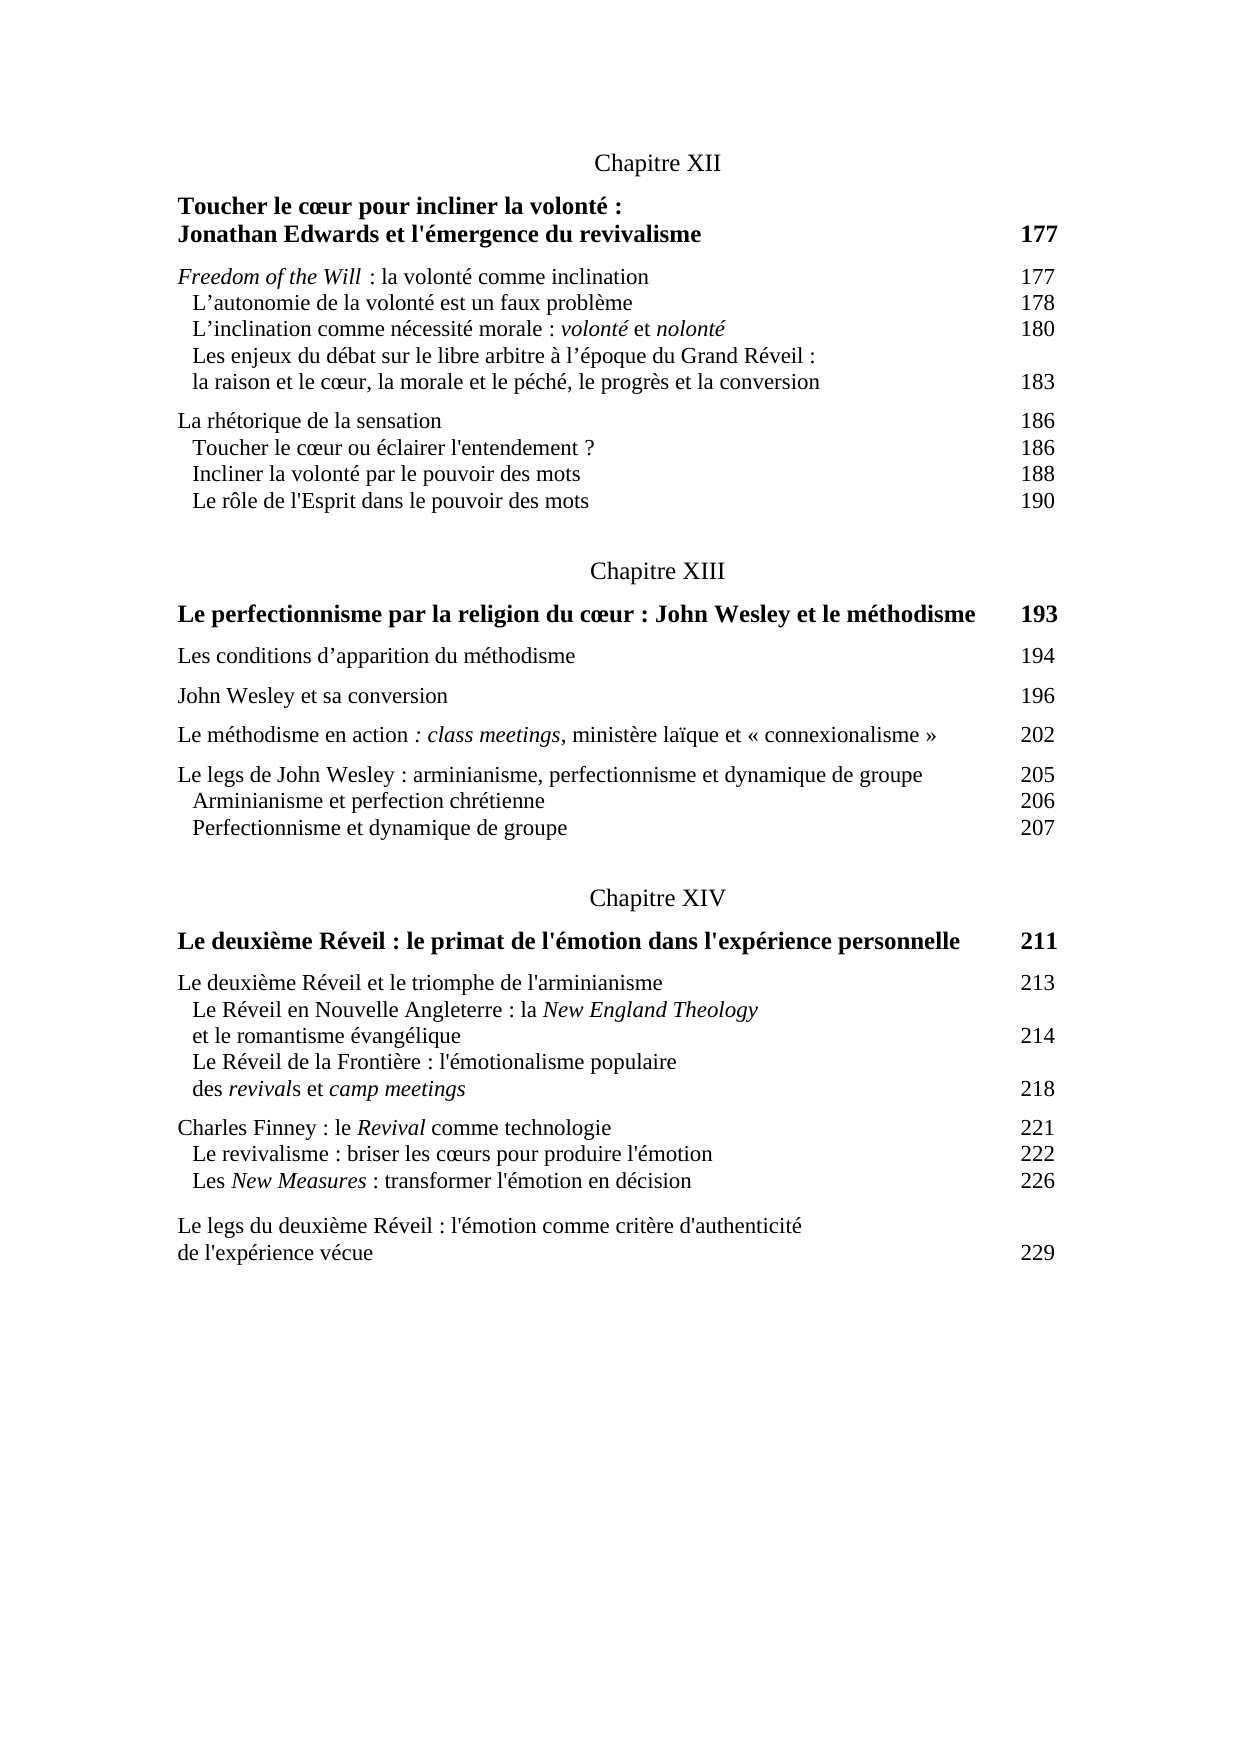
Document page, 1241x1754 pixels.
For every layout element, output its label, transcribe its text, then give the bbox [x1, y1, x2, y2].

text Freedom of the Will : la volonté comme inclination 177 [177, 263, 1138, 289]
text Perfectionnisme et dynamique de groupe 207 [177, 813, 1138, 840]
text Le legs de John Wesley : arminianisme, perfectionnisme et dynamique de groupe 205 [177, 761, 1138, 787]
text la raison et le cœur, la morale et le péché, le progrès et la conversion 183 [177, 368, 1138, 394]
text Le méthodisme en action : class meetings, ministère laïque et « connexionalisme » 202 [177, 721, 1138, 748]
text Le Réveil en Nouvelle Angleterre : la New England Theology [177, 996, 1138, 1022]
text Le deuxième Réveil et le triomphe de l'arminianisme 213 [177, 969, 1138, 996]
text Le Réveil de la Frontière : l'émotionalisme populaire [177, 1048, 1138, 1075]
text Le legs du deuxième Réveil : l'émotion comme critère d'authenticité [177, 1212, 1138, 1239]
text Toucher le cœur pour incliner la volonté : [177, 191, 1138, 219]
text L’inclination comme nécessité morale : volonté et nolonté 180 [177, 315, 1138, 342]
text Toucher le cœur ou éclairer l'entendement ? 186 [177, 434, 1138, 460]
text John Wesley et sa conversion 196 [177, 682, 1138, 708]
subtitle Chapitre XIV [177, 883, 1138, 912]
text La rhétorique de la sensation 186 [177, 408, 1138, 434]
text Le rôle de l'Esprit dans le pouvoir des mots 190 [177, 487, 1138, 513]
text Les enjeux du débat sur le libre arbitre à l’époque du Grand Réveil : [177, 342, 1138, 368]
text Le perfectionnisme par la religion du cœur : John Wesley et le méthodisme 193 [177, 599, 1138, 628]
text Arminianisme et perfection chrétienne 206 [177, 787, 1138, 813]
text Le revivalisme : briser les cœurs pour produire l'émotion 222 [177, 1141, 1138, 1167]
text Les New Measures : transformer l'émotion en décision 226 [177, 1167, 1138, 1193]
text de l'expérience vécue 229 [177, 1239, 1138, 1265]
text Le deuxième Réveil : le primat de l'émotion dans l'expérience personnelle 211 [177, 926, 1138, 955]
text et le romantisme évangélique 214 [177, 1022, 1138, 1048]
subtitle Chapitre XIII [177, 556, 1138, 585]
text L’autonomie de la volonté est un faux problème 178 [177, 289, 1138, 315]
text des revivals et camp meetings 218 [177, 1075, 1138, 1101]
subtitle Chapitre XII [177, 148, 1138, 176]
text Les conditions d’apparition du méthodisme 194 [177, 642, 1138, 669]
text Incliner la volonté par le pouvoir des mots 188 [177, 460, 1138, 487]
text Jonathan Edwards et l'émergence du revivalisme 177 [177, 219, 1138, 248]
text Charles Finney : le Revival comme technologie 221 [177, 1114, 1138, 1141]
